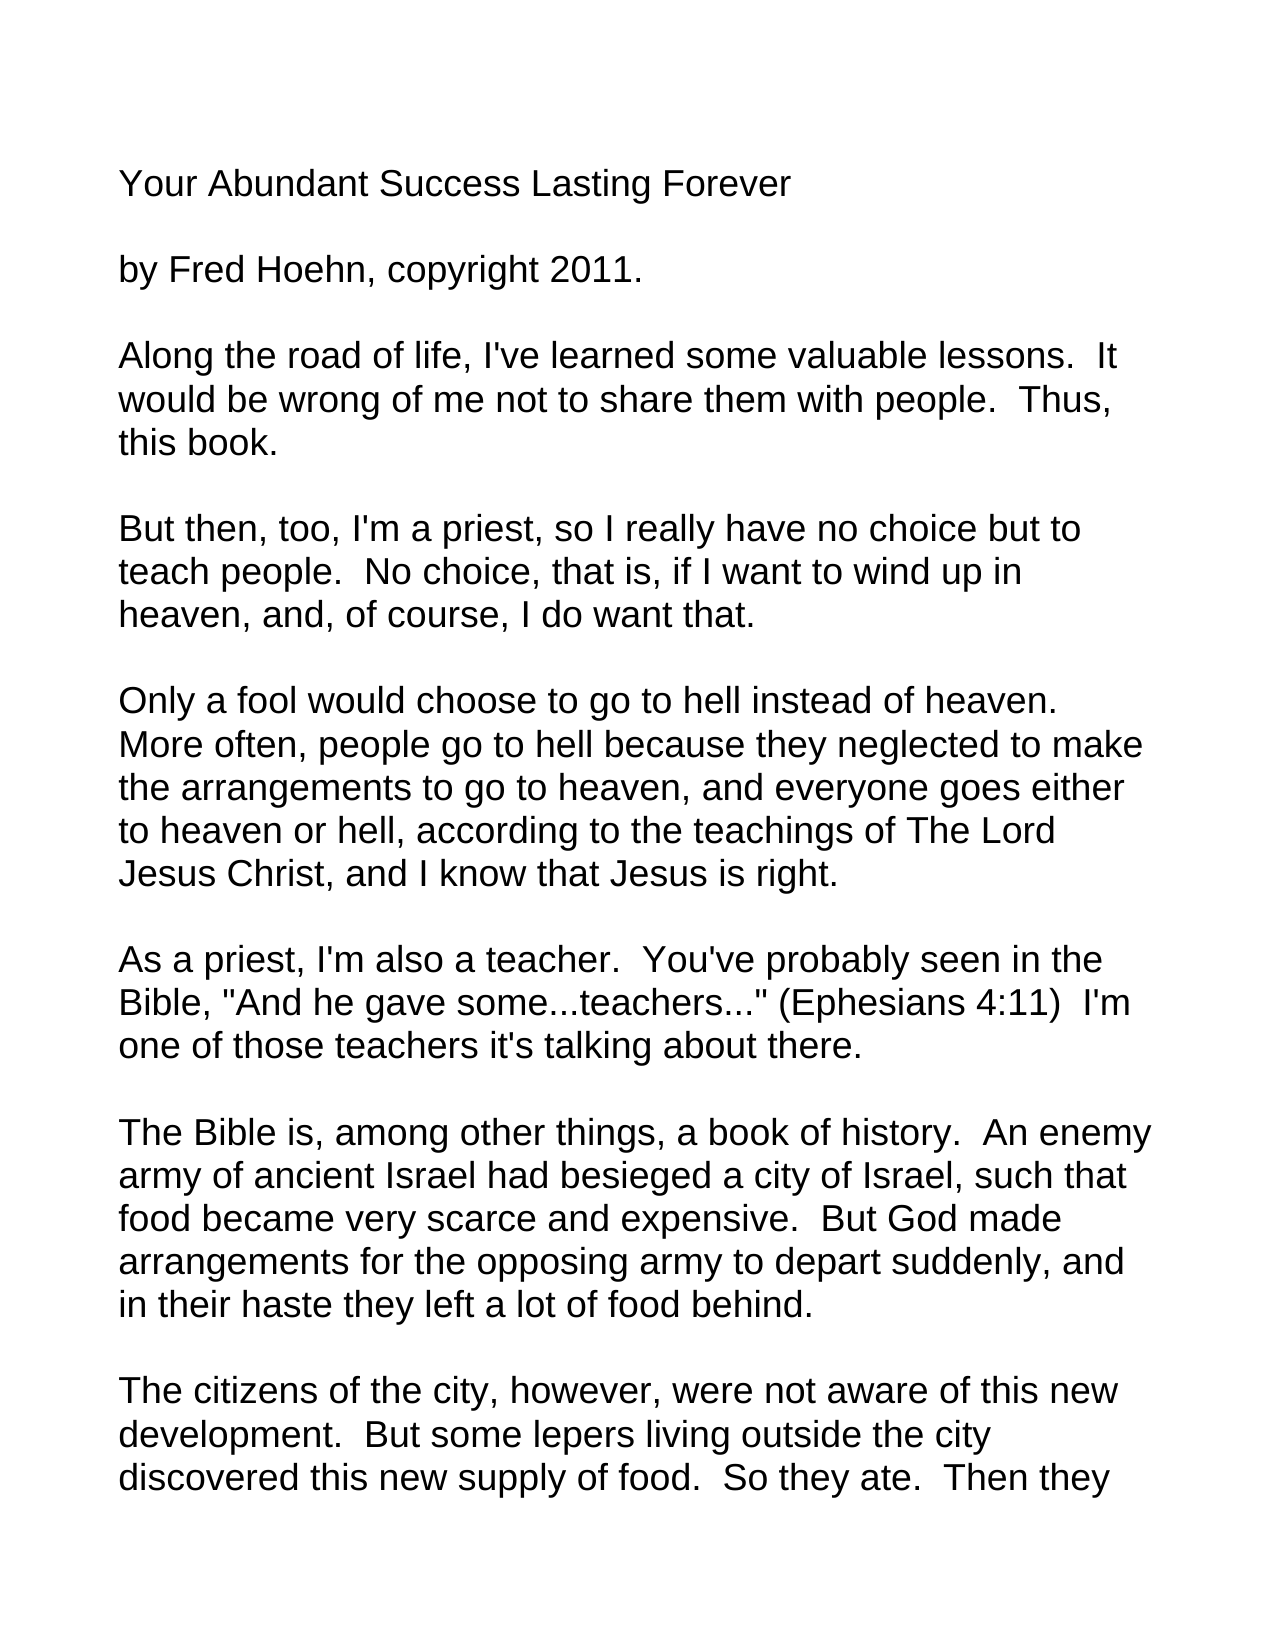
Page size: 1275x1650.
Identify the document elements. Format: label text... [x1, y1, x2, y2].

text As a priest, I'm also a teacher. You've probably seen in the Bible, "And he gave some...teachers..." (Ephesians 4:11) I'm one of those teachers it's talking about there. [118, 937, 1157, 1067]
text Along the road of life, I've learned some valuable lessons. It would be wrong of me not to share them with people. Thus, this book. [118, 334, 1157, 463]
text The citizens of the city, however, were not aware of this new development. But some lepers living outside the city discovered this new supply of food. So they ate. Then they [118, 1369, 1157, 1498]
text Your Abundant Success Lasting Forever [118, 161, 1157, 204]
text But then, too, I'm a priest, so I really have no choice but to teach people. No choice, that is, if I want to wind up in heaven, and, of course, I do want that. [118, 506, 1157, 636]
text The Bible is, among other things, a book of history. An enemy army of ancient Israel had besieged a city of Israel, such that food became very scarce and expensive. But God made arrangements for the opposing army to depart suddenly, and in their haste they left a lot of food behind. [118, 1110, 1157, 1326]
text Only a fool would choose to go to hell instead of heaven. More often, people go to hell because they neglected to make the arrangements to go to heaven, and everyone goes either to heaven or hell, according to the teachings of The Lord Jesus Christ, and I know that Jesus is right. [118, 679, 1157, 894]
text by Fred Hoehn, copyright 2011. [118, 247, 1157, 291]
